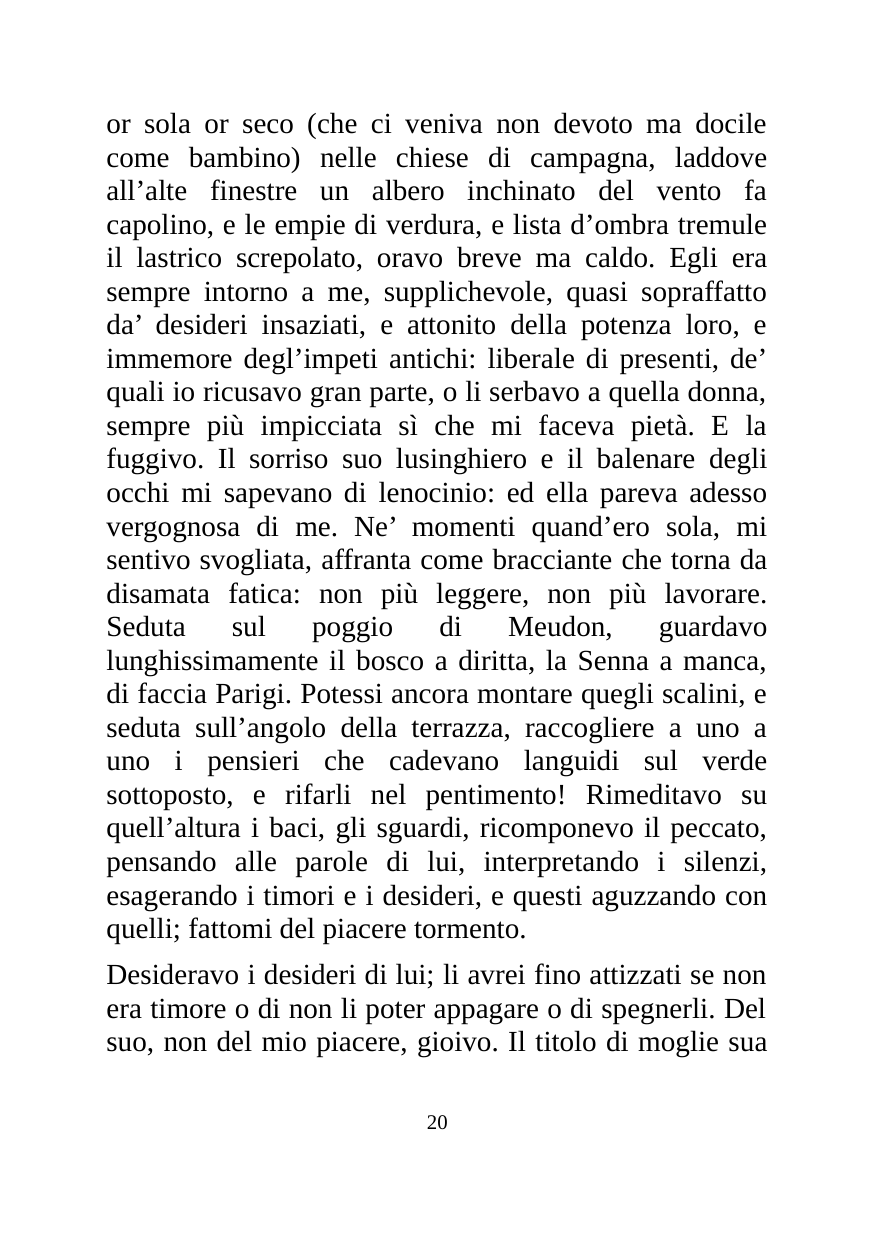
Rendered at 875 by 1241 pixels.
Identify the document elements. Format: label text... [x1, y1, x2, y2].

text or sola or seco (che ci veniva non devoto ma docile come bambino) nelle chiese di campagna, laddove all’alte finestre un albero inchinato del vento fa capolino, e le empie di verdura, e lista d’ombra tremule il lastrico screpolato, oravo breve ma caldo. Egli era sempre intorno a me, supplichevole, quasi sopraffatto da’ desideri insaziati, e attonito della potenza loro, e immemore degl’impeti antichi: liberale di presenti, de’ quali io ricusavo gran parte, o li serbavo a quella donna, sempre più impicciata sì che mi faceva pietà. E la fuggivo. Il sorriso suo lusinghiero e il balenare degli occhi mi sapevano di lenocinio: ed ella pareva adesso vergognosa di me. Ne’ momenti quand’ero sola, mi sentivo svogliata, affranta come bracciante che torna da disamata fatica: non più leggere, non più lavorare. Seduta sul poggio di Meudon, guardavo lunghissimamente il bosco a diritta, la Senna a manca, di faccia Parigi. Potessi ancora montare quegli scalini, e seduta sull’angolo della terrazza, raccogliere a uno a uno i pensieri che cadevano languidi sul verde sottoposto, e rifarli nel pentimento! Rimeditavo su quell’altura i baci, gli sguardi, ricomponevo il peccato, pensando alle parole di lui, interpretando i silenzi, esagerando i timori e i desideri, e questi aguzzando con quelli; fattomi del piacere tormento. [106, 106, 768, 945]
text Desideravo i desideri di lui; li avrei fino attizzati se non era timore o di non li poter appagare o di spegnerli. Del suo, non del mio piacere, gioivo. Il titolo di moglie sua [106, 957, 768, 1058]
